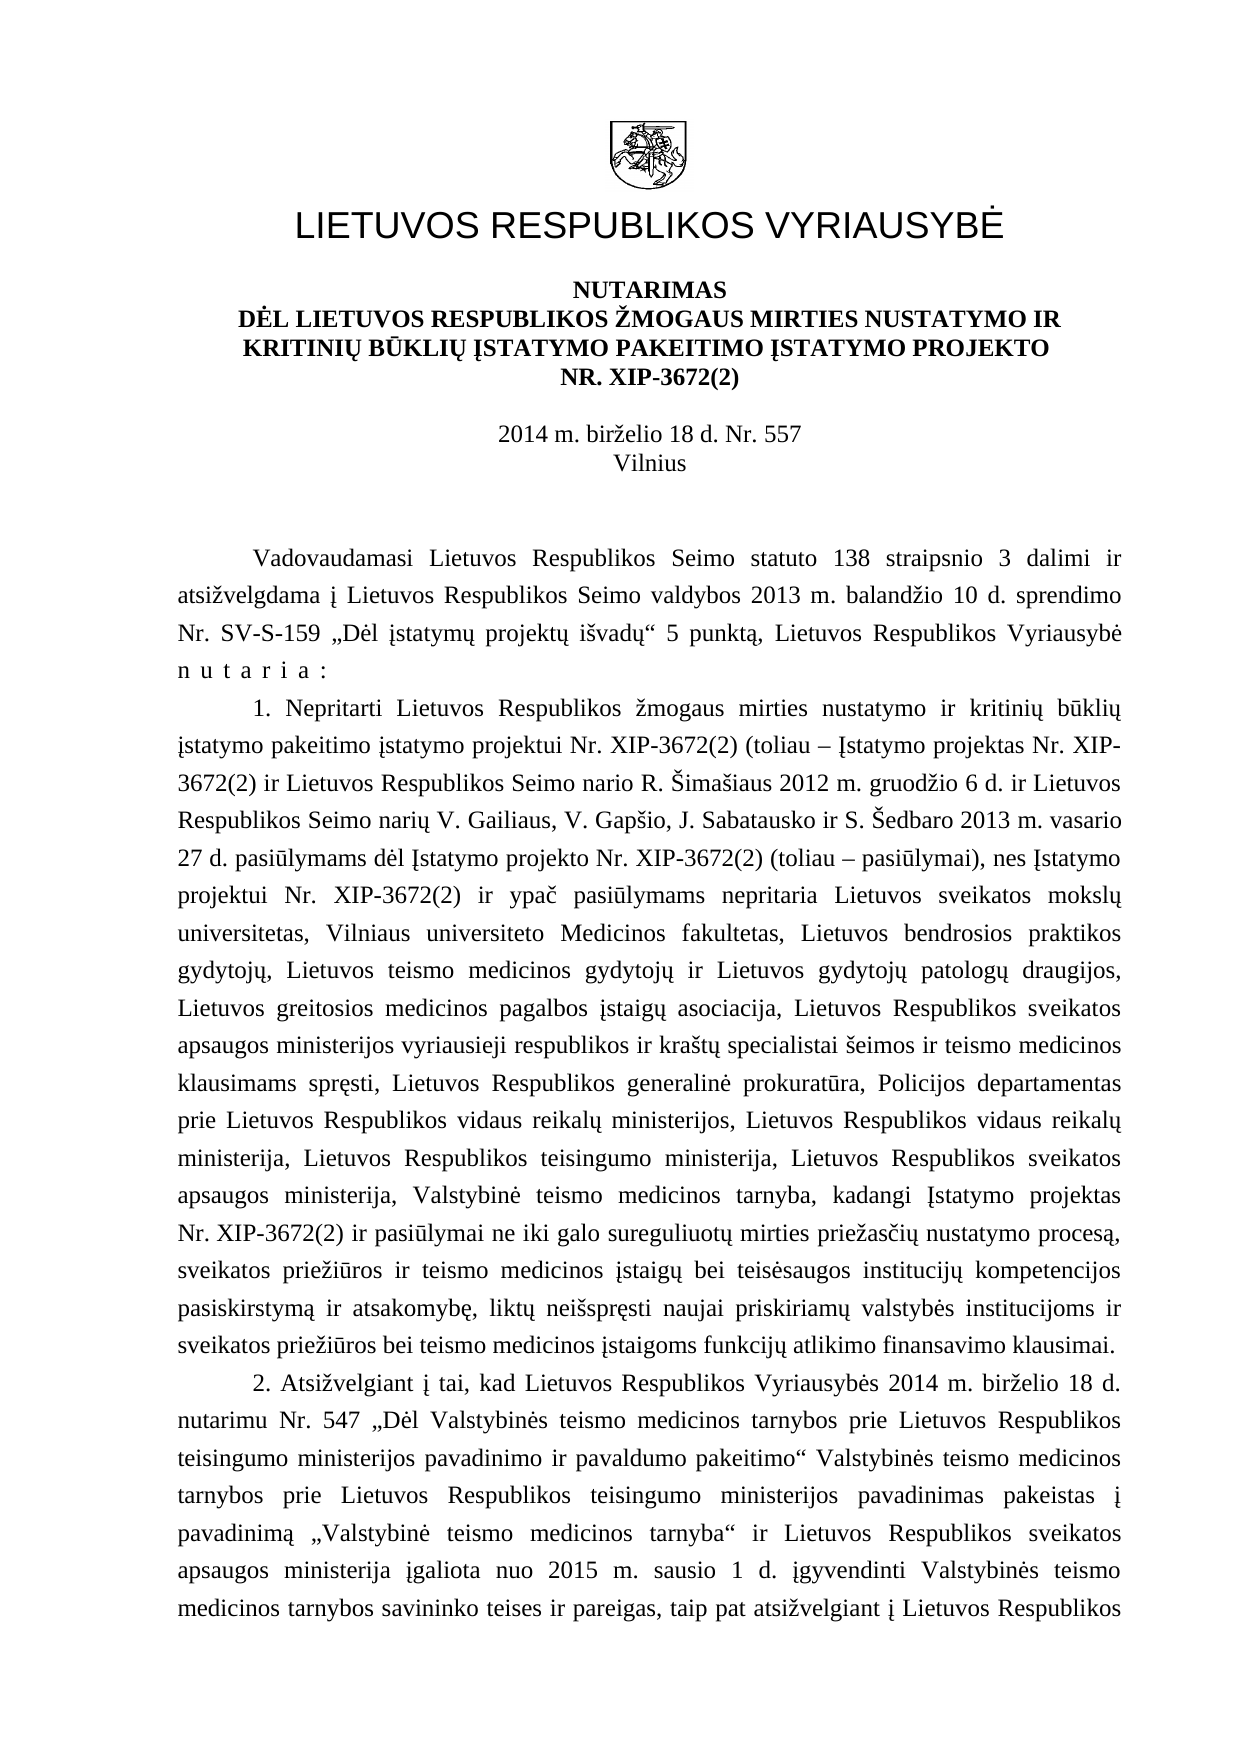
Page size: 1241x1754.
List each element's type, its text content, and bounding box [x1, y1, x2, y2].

text 2. Atsižvelgiant į tai, kad Lietuvos Respublikos Vyriausybės 2014 m. birželio 18 d. nutarimu Nr. 547 „Dėl Valstybinės teismo medicinos tarnybos prie Lietuvos Respublikos teisingumo ministerijos pavadinimo ir pavaldumo pakeitimo“ Valstybinės teismo medicinos tarnybos prie Lietuvos Respublikos teisingumo ministerijos pavadinimas pakeistas į pavadinimą „Valstybinė teismo medicinos tarnyba“ ir Lietuvos Respublikos sveikatos apsaugos ministerija įgaliota nuo 2015 m. sausio 1 d. įgyvendinti Valstybinės teismo medicinos tarnybos savininko teises ir pareigas, taip pat atsižvelgiant į Lietuvos Respublikos [177, 1359, 1122, 1622]
text 1. Nepritarti Lietuvos Respublikos žmogaus mirties nustatymo ir kritinių būklių įstatymo pakeitimo įstatymo projektui Nr. XIP-3672(2) (toliau – Įstatymo projektas Nr. XIP-3672(2) ir Lietuvos Respublikos Seimo nario R. Šimašiaus 2012 m. gruodžio 6 d. ir Lietuvos Respublikos Seimo narių V. Gailiaus, V. Gapšio, J. Sabatausko ir S. Šedbaro 2013 m. vasario 27 d. pasiūlymams dėl Įstatymo projekto Nr. XIP-3672(2) (toliau – pasiūlymai), nes Įstatymo projektui Nr. XIP-3672(2) ir ypač pasiūlymams nepritaria Lietuvos sveikatos mokslų universitetas, Vilniaus universiteto Medicinos fakultetas, Lietuvos bendrosios praktikos gydytojų, Lietuvos teismo medicinos gydytojų ir Lietuvos gydytojų patologų draugijos, Lietuvos greitosios medicinos pagalbos įstaigų asociacija, Lietuvos Respublikos sveikatos apsaugos ministerijos vyriausieji respublikos ir kraštų specialistai šeimos ir teismo medicinos klausimams spręsti, Lietuvos Respublikos generalinė prokuratūra, Policijos departamentas prie Lietuvos Respublikos vidaus reikalų ministerijos, Lietuvos Respublikos vidaus reikalų ministerija, Lietuvos Respublikos teisingumo ministerija, Lietuvos Respublikos sveikatos apsaugos ministerija, Valstybinė teismo medicinos tarnyba, kadangi Įstatymo projektas Nr. XIP-3672(2) ir pasiūlymai ne iki galo sureguliuotų mirties priežasčių nustatymo procesą, sveikatos priežiūros ir teismo medicinos įstaigų bei teisėsaugos institucijų kompetencijos pasiskirstymą ir atsakomybę, liktų neišspręsti naujai priskiriamų valstybės institucijoms ir sveikatos priežiūros bei teismo medicinos įstaigoms funkcijų atlikimo finansavimo klausimai. [177, 684, 1122, 1359]
text Lietuvos Respublikos Vyriausybė [177, 203, 1122, 247]
text Vadovaudamasi Lietuvos Respublikos Seimo statuto 138 straipsnio 3 dalimi ir atsižvelgdama į Lietuvos Respublikos Seimo valdybos 2013 m. balandžio 10 d. sprendimo Nr. SV-S-159 „Dėl įstatymų projektų išvadų“ 5 punktą, Lietuvos Respublikos Vyriausybė nutaria: [177, 534, 1122, 684]
text nutarimas [177, 275, 1122, 304]
text Dėl LIETUVOS RESPUBLIKOS ŽMOGAUS MIRTIES NUSTATYMO IR KRITINIŲ BŪKLIŲ ĮSTATYMO PAKEITIMO ĮSTATYMO PROJEKTO NR. XIP-3672(2) [177, 304, 1122, 390]
text 2014 m. birželio 18 d. Nr. 557 Vilnius [177, 419, 1122, 477]
